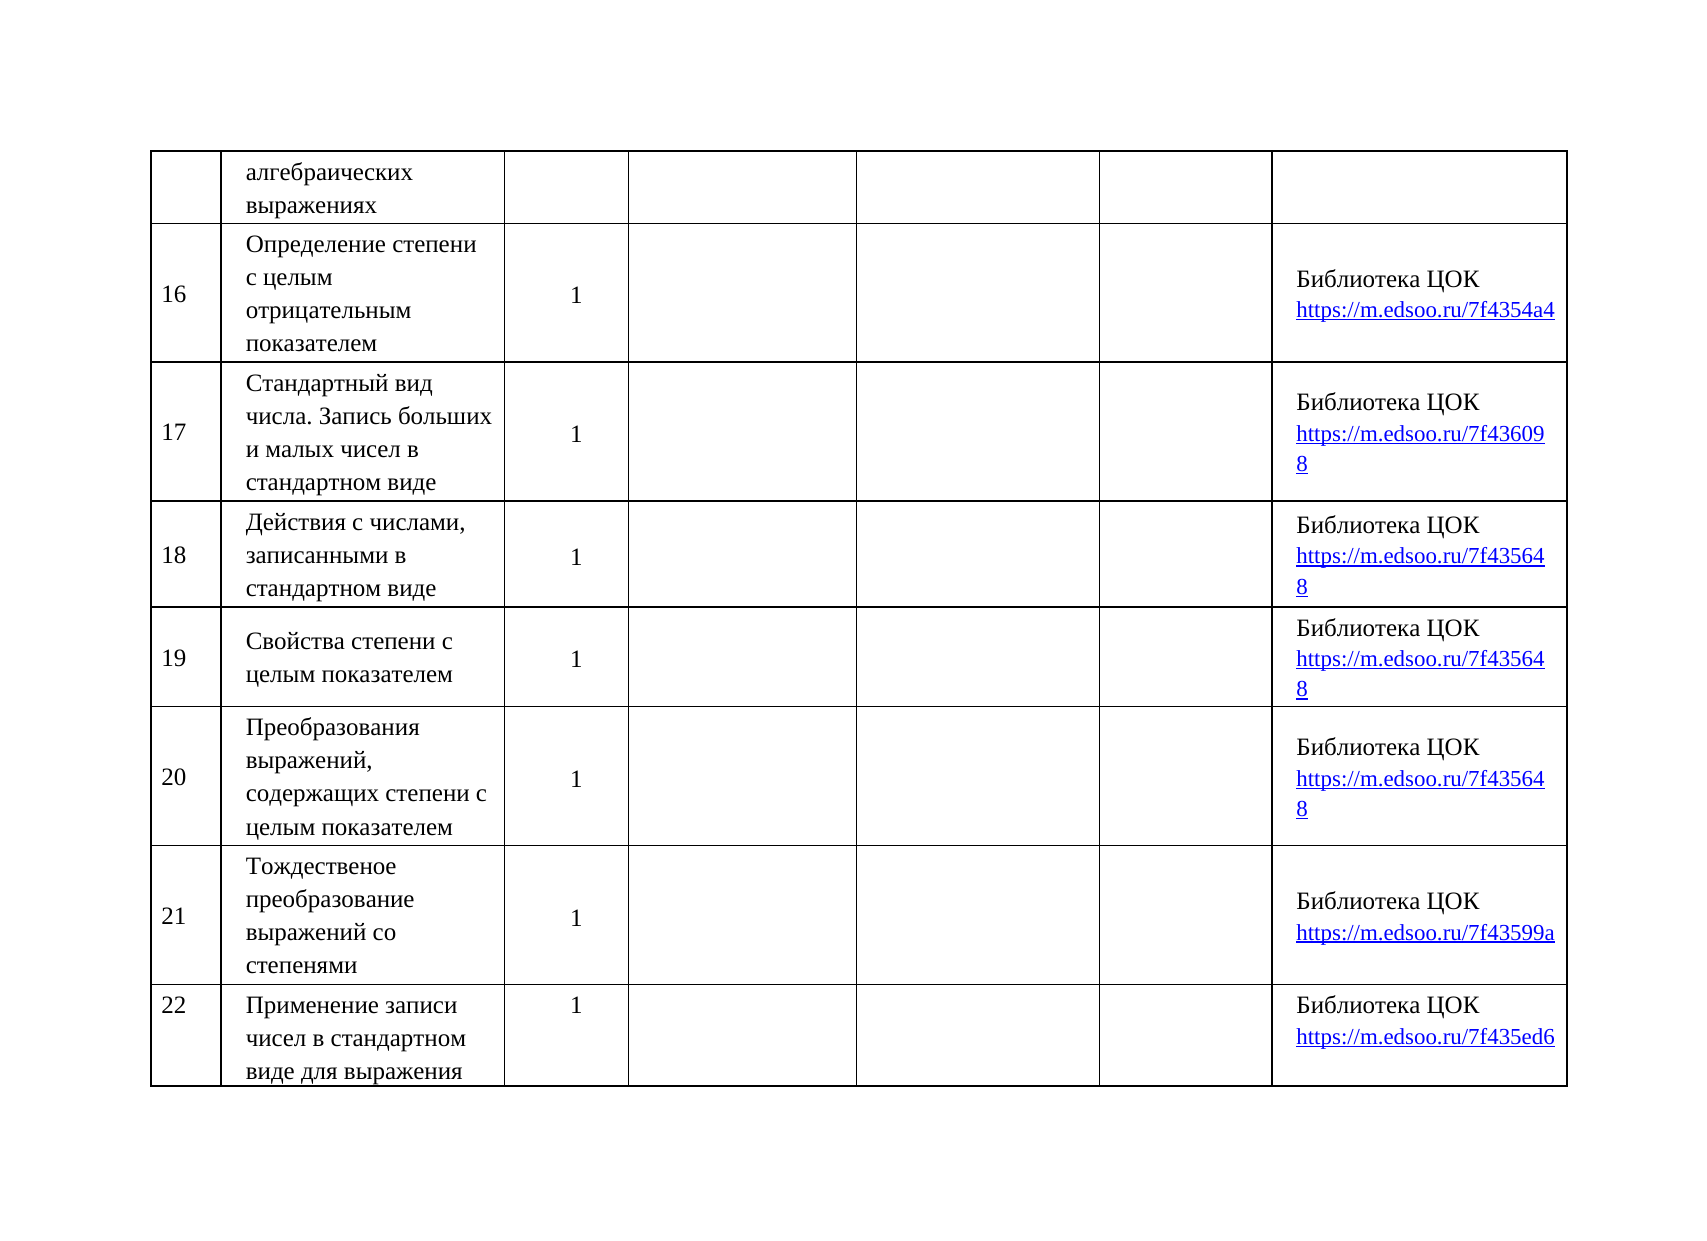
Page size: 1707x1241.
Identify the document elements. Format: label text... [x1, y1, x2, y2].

table_cell [1100, 985, 1271, 1085]
table_cell Тождественое преобразование выражений со степенями [222, 846, 504, 983]
table_cell [857, 224, 1099, 361]
table_cell [1100, 363, 1271, 500]
table_cell Библиотека ЦОК https://m.edsoo.ru/7f436098 [1273, 363, 1566, 500]
table_cell Библиотека ЦОК https://m.edsoo.ru/7f435648 [1273, 502, 1566, 606]
table_cell [152, 152, 220, 222]
table_cell [1100, 707, 1271, 844]
table_cell [629, 363, 856, 500]
table_cell [1100, 608, 1271, 706]
table_cell 21 [152, 846, 220, 983]
table_cell Библиотека ЦОК https://m.edsoo.ru/7f435648 [1273, 608, 1566, 706]
table_cell 22 [152, 985, 220, 1085]
table_cell Определение степени с целым отрицательным показателем [222, 224, 504, 361]
table_cell [857, 608, 1099, 706]
table_cell Библиотека ЦОК https://m.edsoo.ru/7f43599a [1273, 846, 1566, 983]
table_cell [1100, 502, 1271, 606]
table_cell [629, 608, 856, 706]
table_cell 1 [505, 363, 628, 500]
table_cell [857, 152, 1099, 222]
table_cell [629, 224, 856, 361]
table_cell [857, 363, 1099, 500]
table_cell Библиотека ЦОК https://m.edsoo.ru/7f435648 [1273, 707, 1566, 844]
table_cell алгебраических выражениях [222, 152, 504, 222]
table_cell 18 [152, 502, 220, 606]
table_cell 17 [152, 363, 220, 500]
table_cell [1100, 846, 1271, 983]
table_cell [857, 502, 1099, 606]
table_cell [629, 985, 856, 1085]
table_cell 1 [505, 985, 628, 1085]
table_cell [857, 985, 1099, 1085]
table_cell 20 [152, 707, 220, 844]
table_cell 1 [505, 707, 628, 844]
table_cell [505, 152, 628, 222]
table_cell [629, 707, 856, 844]
table_cell [857, 846, 1099, 983]
table_cell [1100, 224, 1271, 361]
table_cell 16 [152, 224, 220, 361]
table_cell 1 [505, 224, 628, 361]
table_cell [1273, 152, 1566, 222]
table_cell 1 [505, 608, 628, 706]
table_cell [1100, 152, 1271, 222]
table_cell Действия с числами, записанными в стандартном виде [222, 502, 504, 606]
table_cell 19 [152, 608, 220, 706]
table_cell Стандартный вид числа. Запись больших и малых чисел в стандартном виде [222, 363, 504, 500]
table_cell 1 [505, 502, 628, 606]
table_cell Свойства степени с целым показателем [222, 608, 504, 706]
table_cell Библиотека ЦОК https://m.edsoo.ru/7f4354a4 [1273, 224, 1566, 361]
table_cell [857, 707, 1099, 844]
table_cell [629, 152, 856, 222]
table_cell Преобразования выражений, содержащих степени с целым показателем [222, 707, 504, 844]
table_cell Применение записи чисел в стандартном виде для выражения [222, 985, 504, 1085]
table_cell [629, 502, 856, 606]
table_cell [629, 846, 856, 983]
table_cell Библиотека ЦОК https://m.edsoo.ru/7f435ed6 [1273, 985, 1566, 1085]
table_cell 1 [505, 846, 628, 983]
